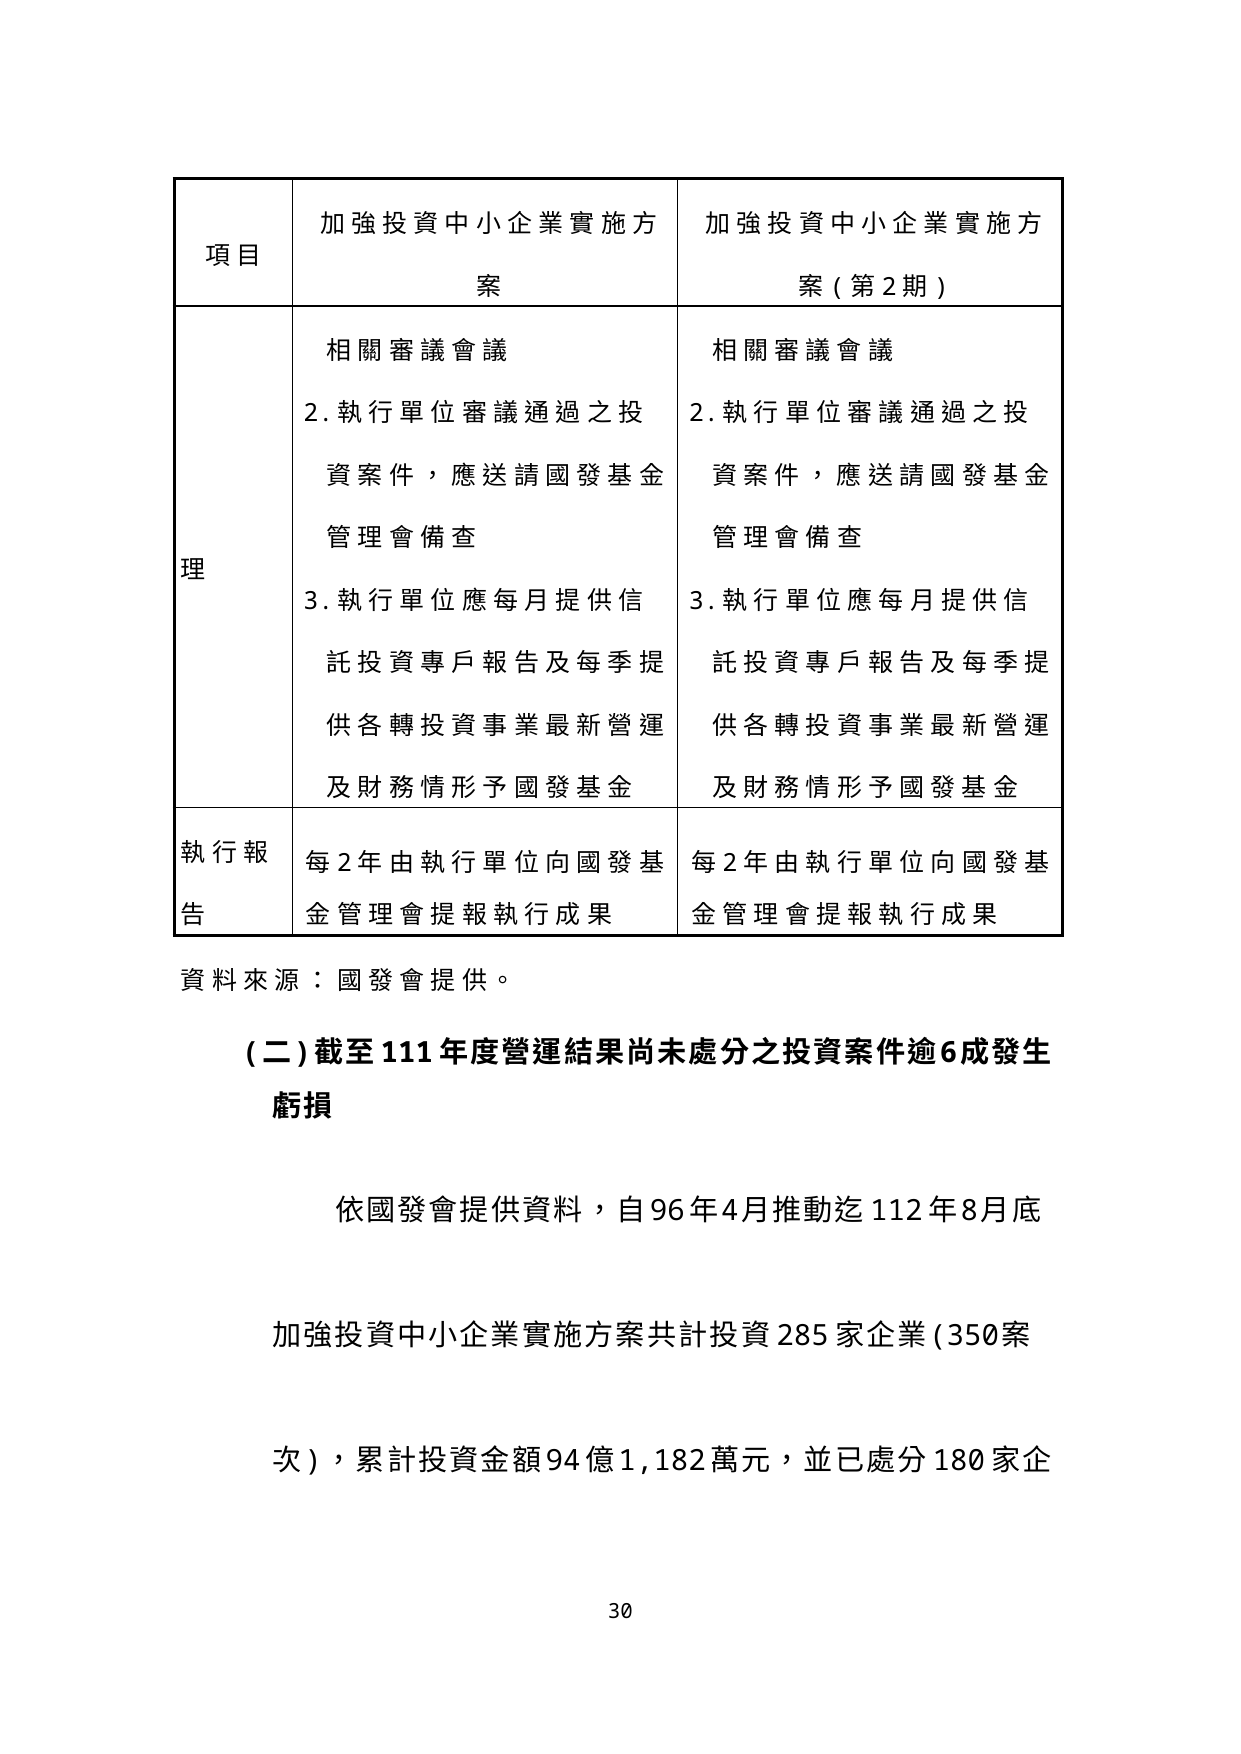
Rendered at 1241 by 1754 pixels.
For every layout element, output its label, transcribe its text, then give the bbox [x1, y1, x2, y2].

text 依國發會提供資料，自96年4月推動迄112年8月底加強投資中小企業實施方案共計投資285家企業(350案次)，累計投資金額94億1,182萬元，並已處分180家企業持股(包含部分處分39家)，累計已實現處分獲利37.23億元，另帳上賸餘144家(包含部分處分39家及未處分105家)，賸餘投資成本41.19億元；惟檢視111年底仍持股被投資企業145家營運結果，當年度有盈餘者49家(占33.79%)，發生虧損者計96家，占總投資家數66.21%，且除投資未超過2年之8家外，與110年度相較，虧損加劇者42家，由盈轉虧8家，虧損減少或相同者38家，又連續發生虧損3年以上者達63家，累計虧損超過實收資本額二分之一以上者30家（詳表3、表4），投資情形容有改善空間。 [266, 1124, 1063, 1499]
table_header 加強投資中小企業實施方案 [293, 180, 677, 305]
table_cell 每2年由執行單位向國發基金管理會提報執行成果 [293, 808, 677, 933]
table_cell 每2年由執行單位向國發基金管理會提報執行成果 [678, 808, 1061, 933]
text 資料來源：國發會提供。 [177, 937, 1063, 999]
table_header 加強投資中小企業實施方案(第2期) [678, 180, 1061, 305]
table_cell 執行報告 [176, 808, 292, 933]
text (二)截至111年度營運結果尚未處分之投資案件逾6成發生虧損 [236, 999, 1063, 1124]
table_header 項目 [176, 180, 292, 305]
table_cell 理 [176, 307, 292, 807]
table_cell 相關審議會議 2.執行單位審議通過之投資案件，應送請國發基金管理會備查 3.執行單位應每月提供信託投資專戶報告及每季提供各轉投資事業最新營運及財務情形予國發基金 [678, 307, 1061, 807]
table_cell 相關審議會議 2.執行單位審議通過之投資案件，應送請國發基金管理會備查 3.執行單位應每月提供信託投資專戶報告及每季提供各轉投資事業最新營運及財務情形予國發基金 [293, 307, 677, 807]
